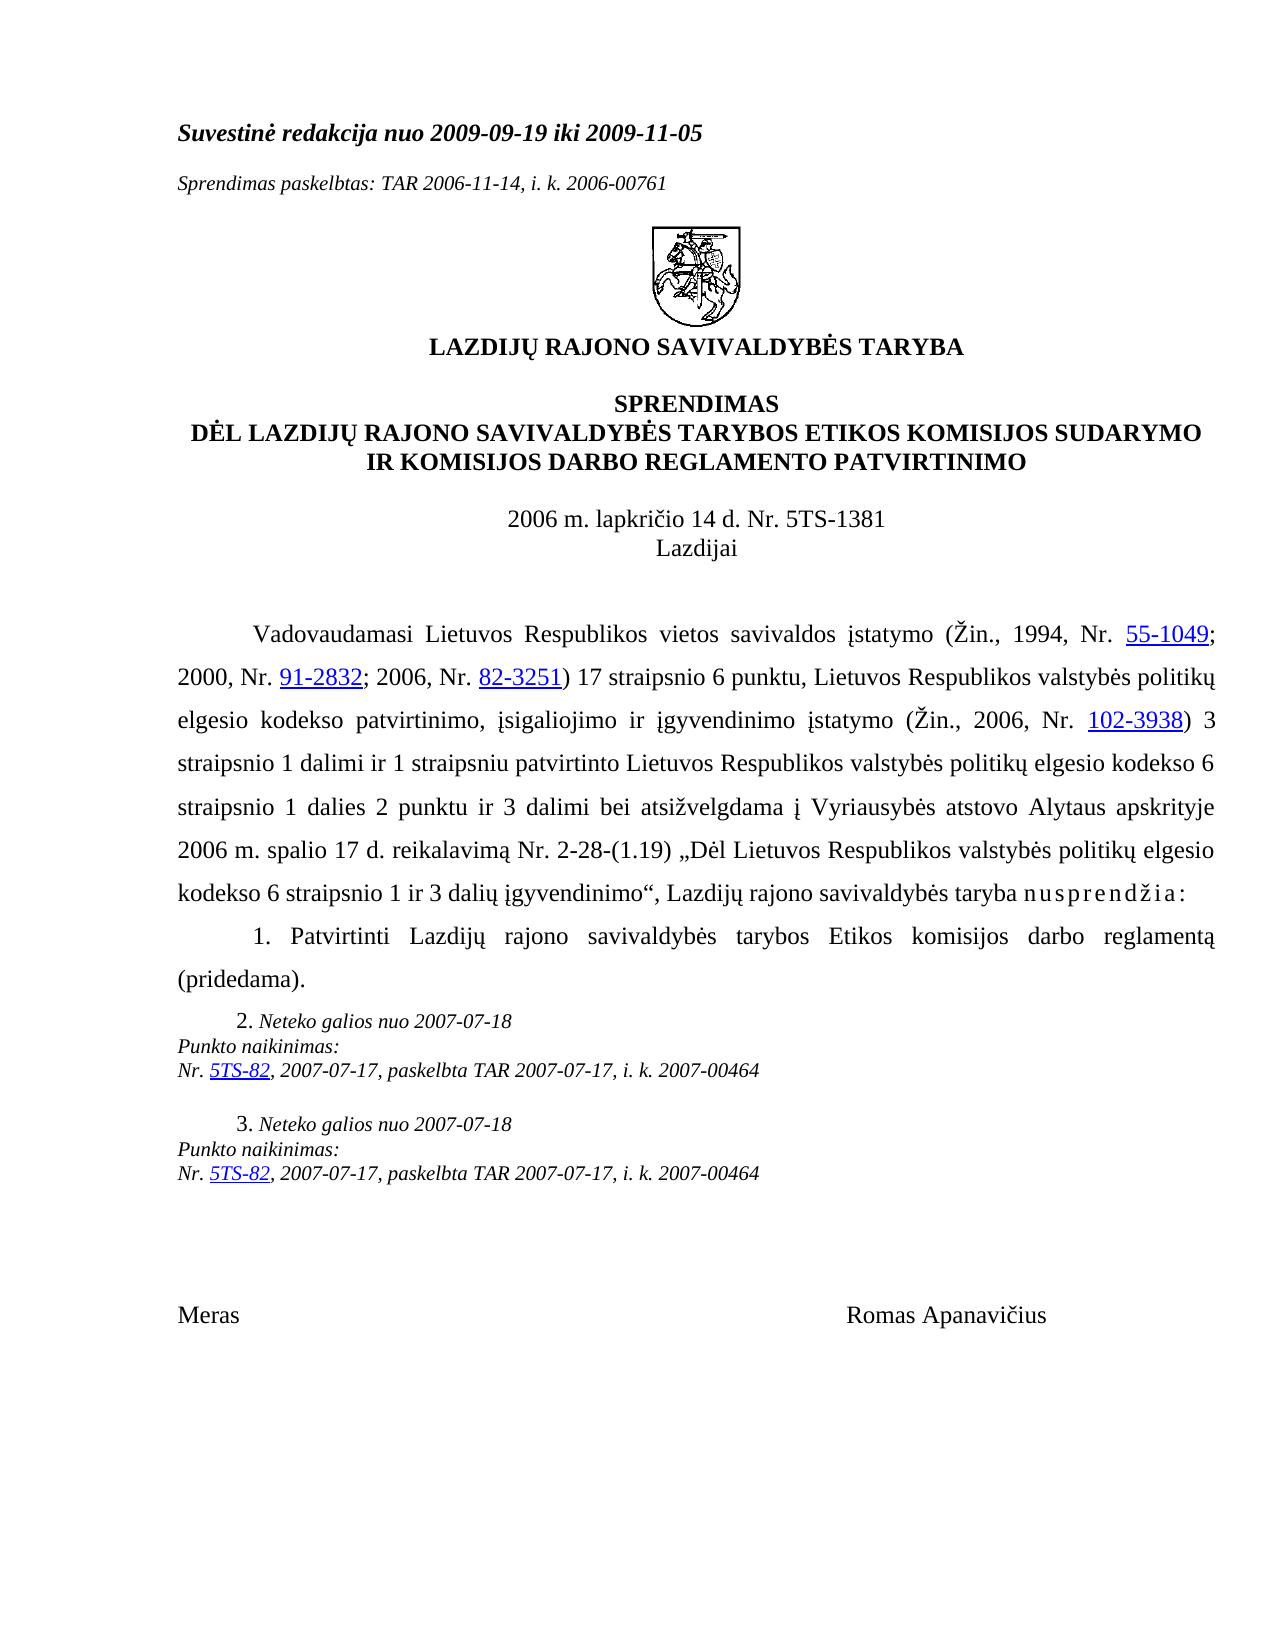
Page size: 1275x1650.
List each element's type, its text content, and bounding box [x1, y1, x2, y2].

text 3. Neteko galios nuo 2007-07-18 [177, 1110, 1216, 1137]
text Meras Romas Apanavičius [177, 1300, 1216, 1329]
text Vadovaudamasi Lietuvos Respublikos vietos savivaldos įstatymo (Žin., 1994, Nr. 55-1049; 2000, Nr. 91-2832; 2006, Nr. 82-3251) 17 straipsnio 6 punktu, Lietuvos Respublikos valstybės politikų elgesio kodekso patvirtinimo, įsigaliojimo ir įgyvendinimo įstatymo (Žin., 2006, Nr. 102-3938) 3 straipsnio 1 dalimi ir 1 straipsniu patvirtinto Lietuvos Respublikos valstybės politikų elgesio kodekso 6 straipsnio 1 dalies 2 punktu ir 3 dalimi bei atsižvelgdama į Vyriausybės atstovo Alytaus apskrityje 2006 m. spalio 17 d. reikalavimą Nr. 2-28-(1.19) „Dėl Lietuvos Respublikos valstybės politikų elgesio kodekso 6 straipsnio 1 ir 3 dalių įgyvendinimo“, Lazdijų rajono savivaldybės taryba nusprendžia: [177, 619, 1216, 907]
text Punkto naikinimas: [177, 1137, 1216, 1161]
text 1. Patvirtinti Lazdijų rajono savivaldybės tarybos Etikos komisijos darbo reglamentą (pridedama). [177, 921, 1216, 993]
text Nr. 5TS-82, 2007-07-17, paskelbta TAR 2007-07-17, i. k. 2007-00464 [177, 1058, 1216, 1082]
text LAZDIJŲ RAJONO SAVIVALDYBĖS TARYBA [177, 332, 1216, 360]
text Punkto naikinimas: [177, 1033, 1216, 1058]
text Nr. 5TS-82, 2007-07-17, paskelbta TAR 2007-07-17, i. k. 2007-00464 [177, 1161, 1216, 1185]
text 2. Neteko galios nuo 2007-07-18 [177, 1007, 1216, 1033]
text 2006 m. lapkričio 14 d. Nr. 5TS-1381 [177, 504, 1216, 533]
text Sprendimas paskelbtas: TAR 2006-11-14, i. k. 2006-00761 [177, 171, 1216, 195]
text Lazdijai [177, 533, 1216, 562]
text SPRENDIMAS [177, 389, 1216, 418]
text DĖL LAZDIJŲ RAJONO SAVIVALDYBĖS TARYBOS ETIKOS KOMISIJOS SUDARYMO IR KOMISIJOS DARBO REGLAMENTO PATVIRTINIMO [177, 418, 1216, 475]
text Suvestinė redakcija nuo 2009-09-19 iki 2009-11-05 [177, 118, 1216, 147]
